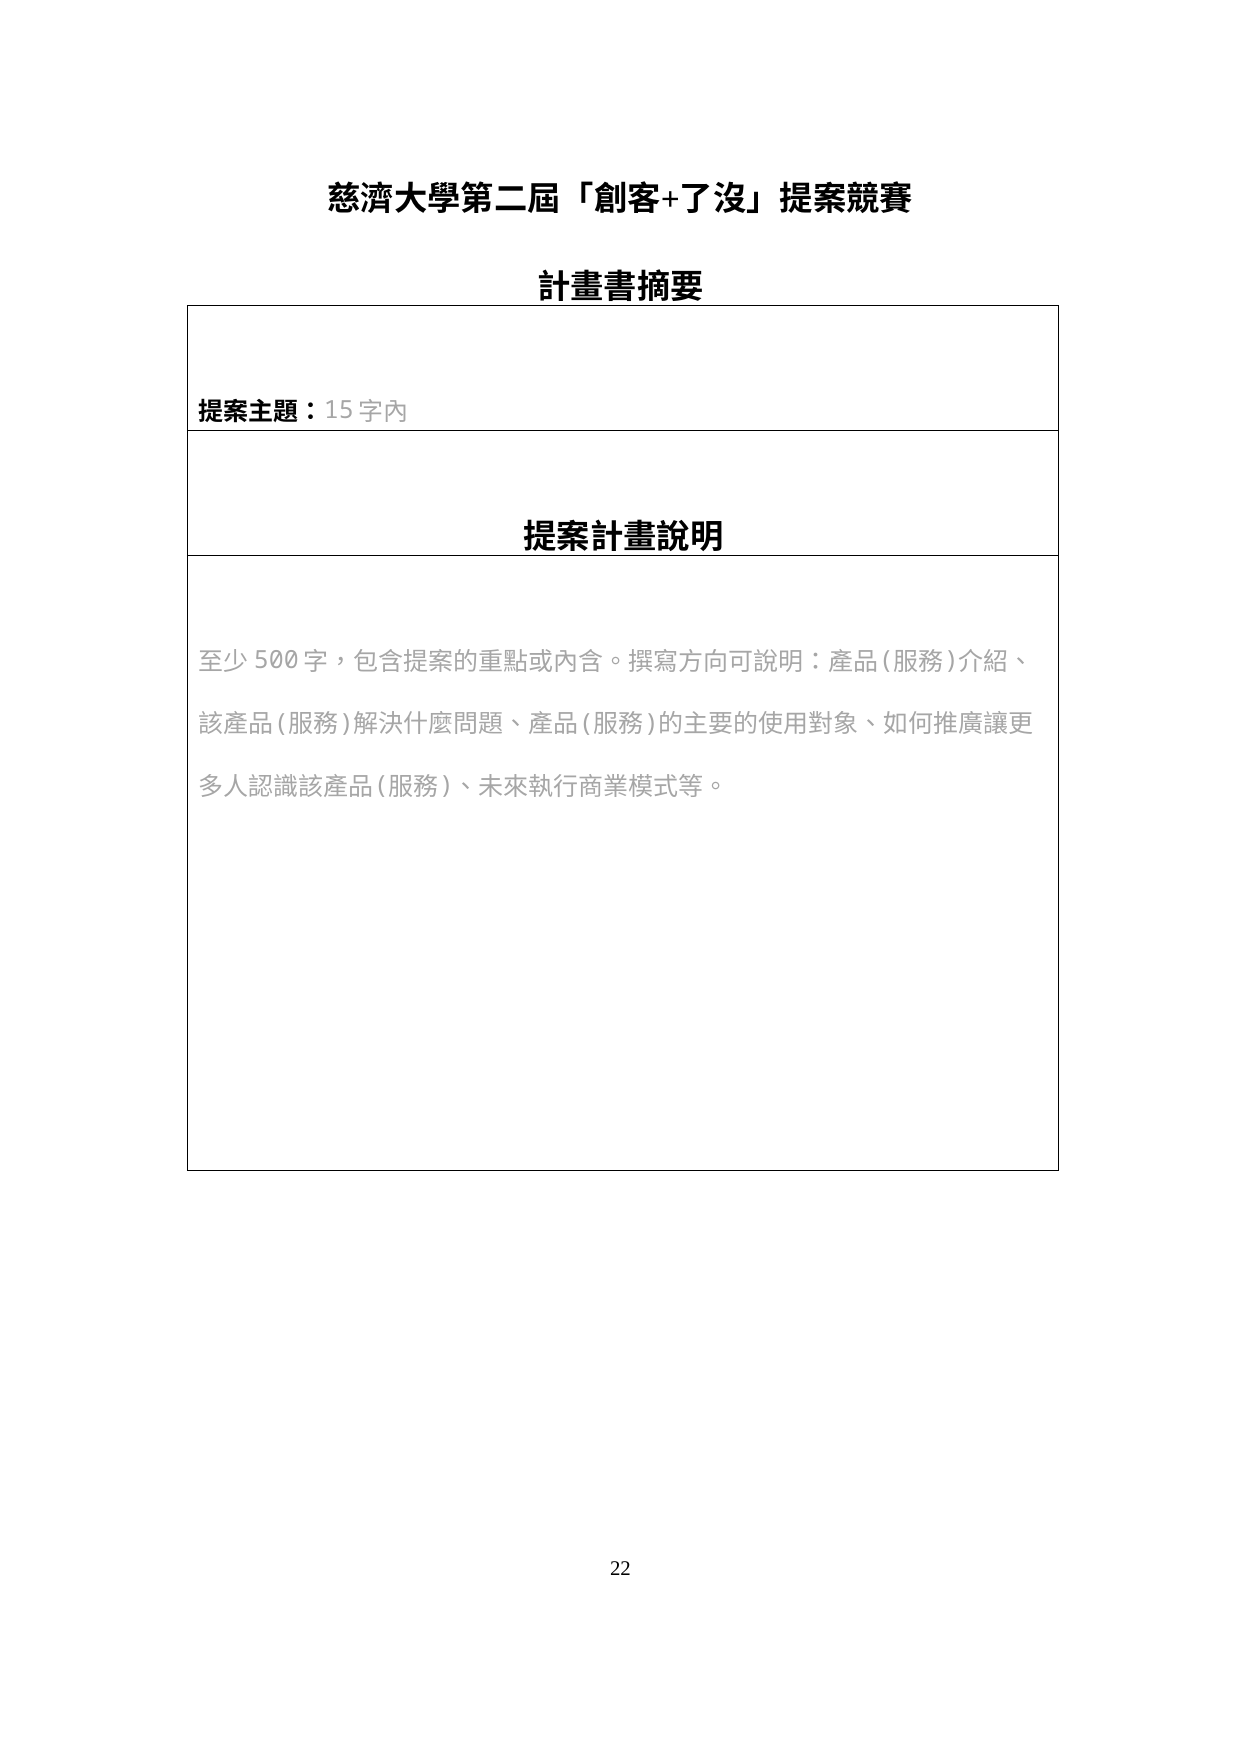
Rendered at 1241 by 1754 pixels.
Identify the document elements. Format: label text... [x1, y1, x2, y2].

table_header 提案主題：15字內 [188, 306, 1058, 430]
text 計畫書摘要 [187, 243, 1053, 305]
table_cell 至少500字，包含提案的重點或內含。撰寫方向可說明：產品(服務)介紹、該產品(服務)解決什麼問題、產品(服務)的主要的使用對象、如何推廣讓更多人認識該產品(服務)、未來執行商業模式等。 [188, 556, 1058, 1169]
text 慈濟大學第二屆「創客+了沒」提案競賽 [187, 180, 1053, 218]
table_cell 提案計畫說明 [188, 431, 1058, 555]
